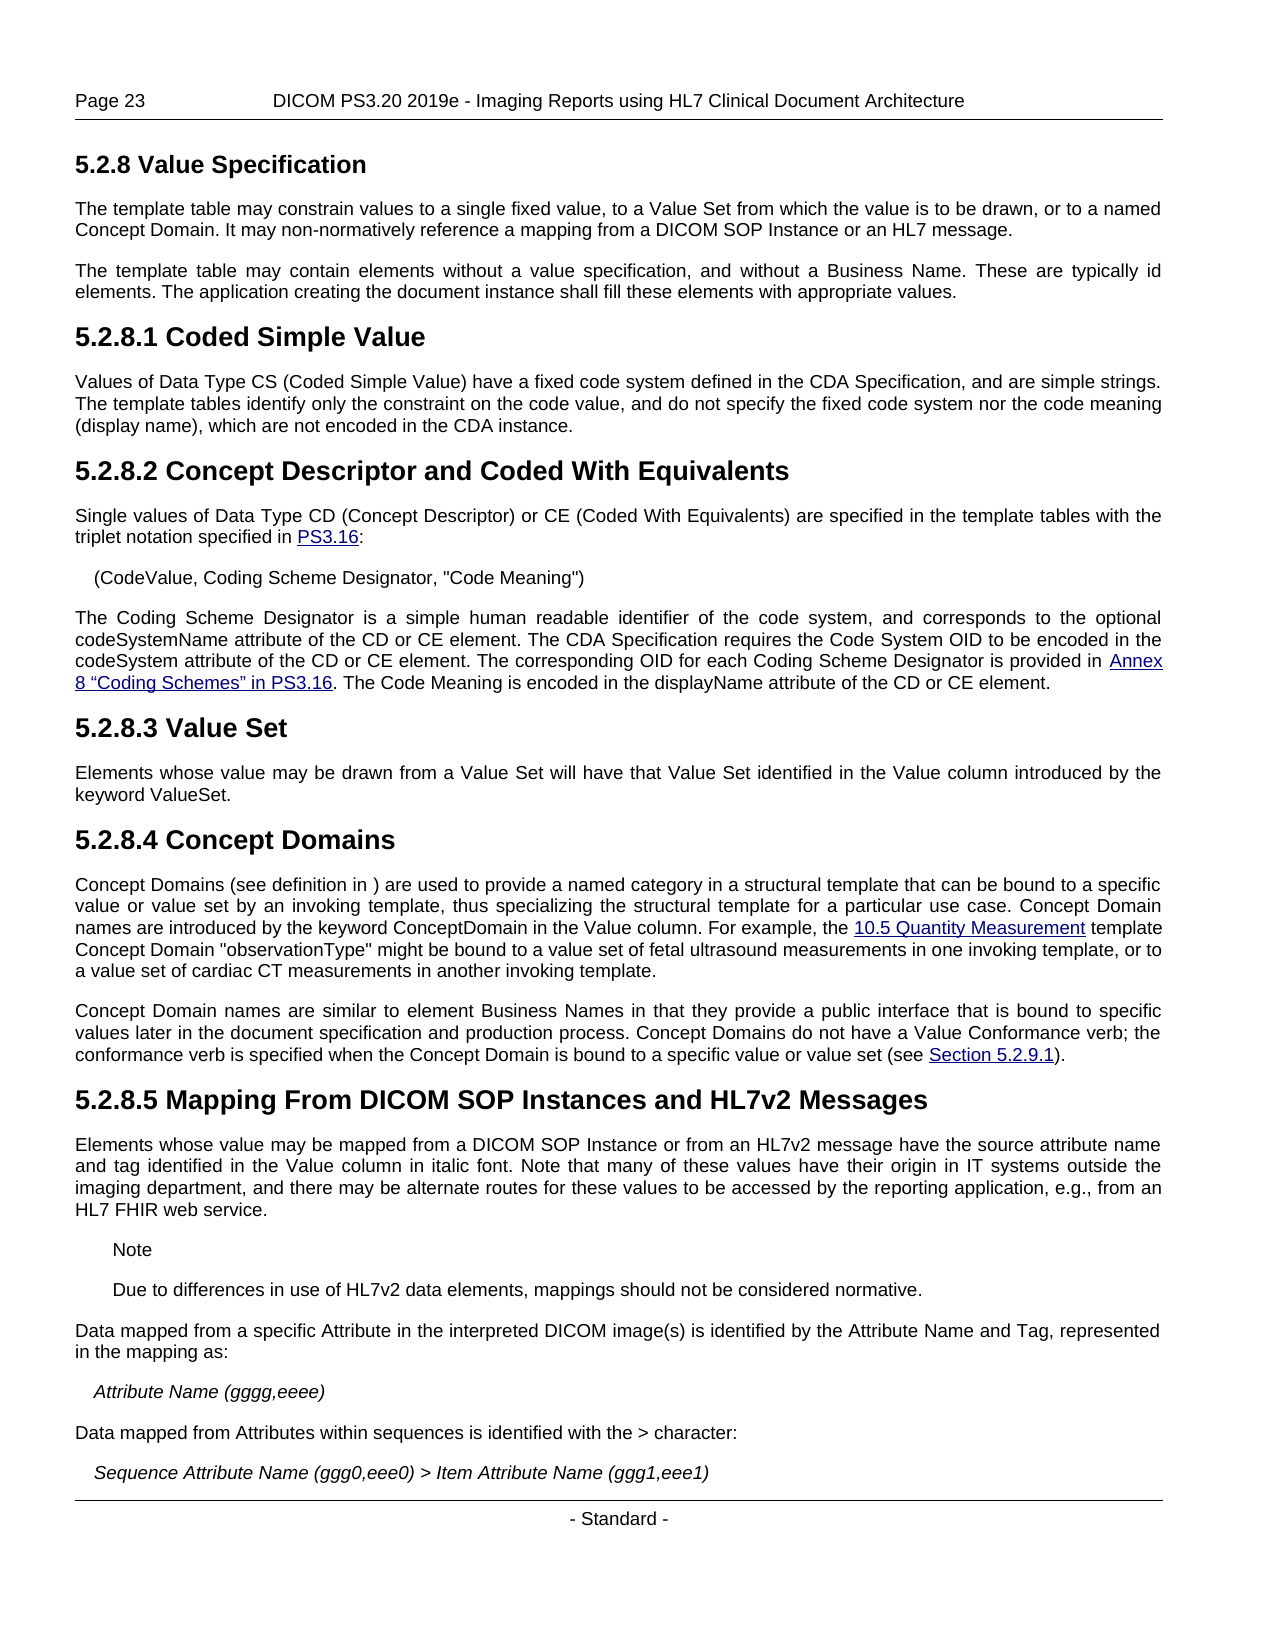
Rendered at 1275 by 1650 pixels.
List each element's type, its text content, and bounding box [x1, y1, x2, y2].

text The template table may contain elements without a value specification, and without a Business Name. These are typically id elements. The application creating the document instance shall fill these elements with appropriate values. [75, 259, 1162, 302]
text Elements whose value may be drawn from a Value Set will have that Value Set identified in the Value column introduced by the keyword ValueSet. [75, 762, 1162, 805]
text Due to differences in use of HL7v2 data elements, mappings should not be considered normative. [112, 1279, 1125, 1301]
text Elements whose value may be mapped from a DICOM SOP Instance or from an HL7v2 message have the source attribute name and tag identified in the Value column in italic font. Note that many of these values have their origin in IT systems outside the imaging department, and there may be alternate routes for these values to be accessed by the reporting application, e.g., from an HL7 FHIR web service. [75, 1134, 1162, 1220]
text Data mapped from Attributes within sequences is identified with the > character: [75, 1422, 1162, 1443]
text Note [112, 1239, 1125, 1260]
text The Coding Scheme Designator is a simple human readable identifier of the code system, and corresponds to the optional codeSystemName attribute of the CD or CE element. The CDA Specification requires the Code System OID to be encoded in the codeSystem attribute of the CD or CE element. The corresponding OID for each Coding Scheme Designator is provided in Annex 8 “Coding Schemes” in PS3.16. The Code Meaning is encoded in the displayName attribute of the CD or CE element. [75, 607, 1162, 693]
text Sequence Attribute Name (ggg0,eee0) > Item Attribute Name (ggg1,eee1) [94, 1462, 1162, 1483]
text 5.2.8.1 Coded Simple Value [75, 321, 1162, 352]
text 5.2.8.3 Value Set [75, 712, 1162, 743]
text Data mapped from a specific Attribute in the interpreted DICOM image(s) is identified by the Attribute Name and Tag, represented in the mapping as: [75, 1319, 1162, 1362]
text Attribute Name (gggg,eeee) [94, 1381, 1162, 1403]
text (CodeValue, Coding Scheme Designator, "Code Meaning") [94, 567, 1162, 588]
text 5.2.8.5 Mapping From DICOM SOP Instances and HL7v2 Messages [75, 1084, 1162, 1115]
text Single values of Data Type CD (Concept Descriptor) or CE (Coded With Equivalents) are specified in the template tables with the triplet notation specified in PS3.16: [75, 505, 1162, 548]
text 5.2.8.4 Concept Domains [75, 824, 1162, 855]
text The template table may constrain values to a single fixed value, to a Value Set from which the value is to be drawn, or to a named Concept Domain. It may non-normatively reference a mapping from a DICOM SOP Instance or an HL7 message. [75, 197, 1162, 241]
text Concept Domains (see definition in ) are used to provide a named category in a structural template that can be bound to a specific value or value set by an invoking template, thus specializing the structural template for a particular use case. Concept Domain names are introduced by the keyword ConceptDomain in the Value column. For example, the 10.5 Quantity Measurement template Concept Domain "observationType" might be bound to a value set of fetal ultrasound measurements in one invoking template, or to a value set of cardiac CT measurements in another invoking template. [75, 874, 1162, 982]
text Concept Domain names are similar to element Business Names in that they provide a public interface that is bound to specific values later in the document specification and production process. Concept Domains do not have a Value Conformance verb; the conformance verb is specified when the Concept Domain is bound to a specific value or value set (see Section 5.2.9.1). [75, 1000, 1162, 1065]
text 5.2.8.2 Concept Descriptor and Coded With Equivalents [75, 455, 1162, 486]
text Values of Data Type CS (Coded Simple Value) have a fixed code system defined in the CDA Specification, and are simple strings. The template tables identify only the constraint on the code value, and do not specify the fixed code system nor the code meaning (display name), which are not encoded in the CDA instance. [75, 371, 1162, 436]
text 5.2.8 Value Specification [75, 150, 1162, 179]
